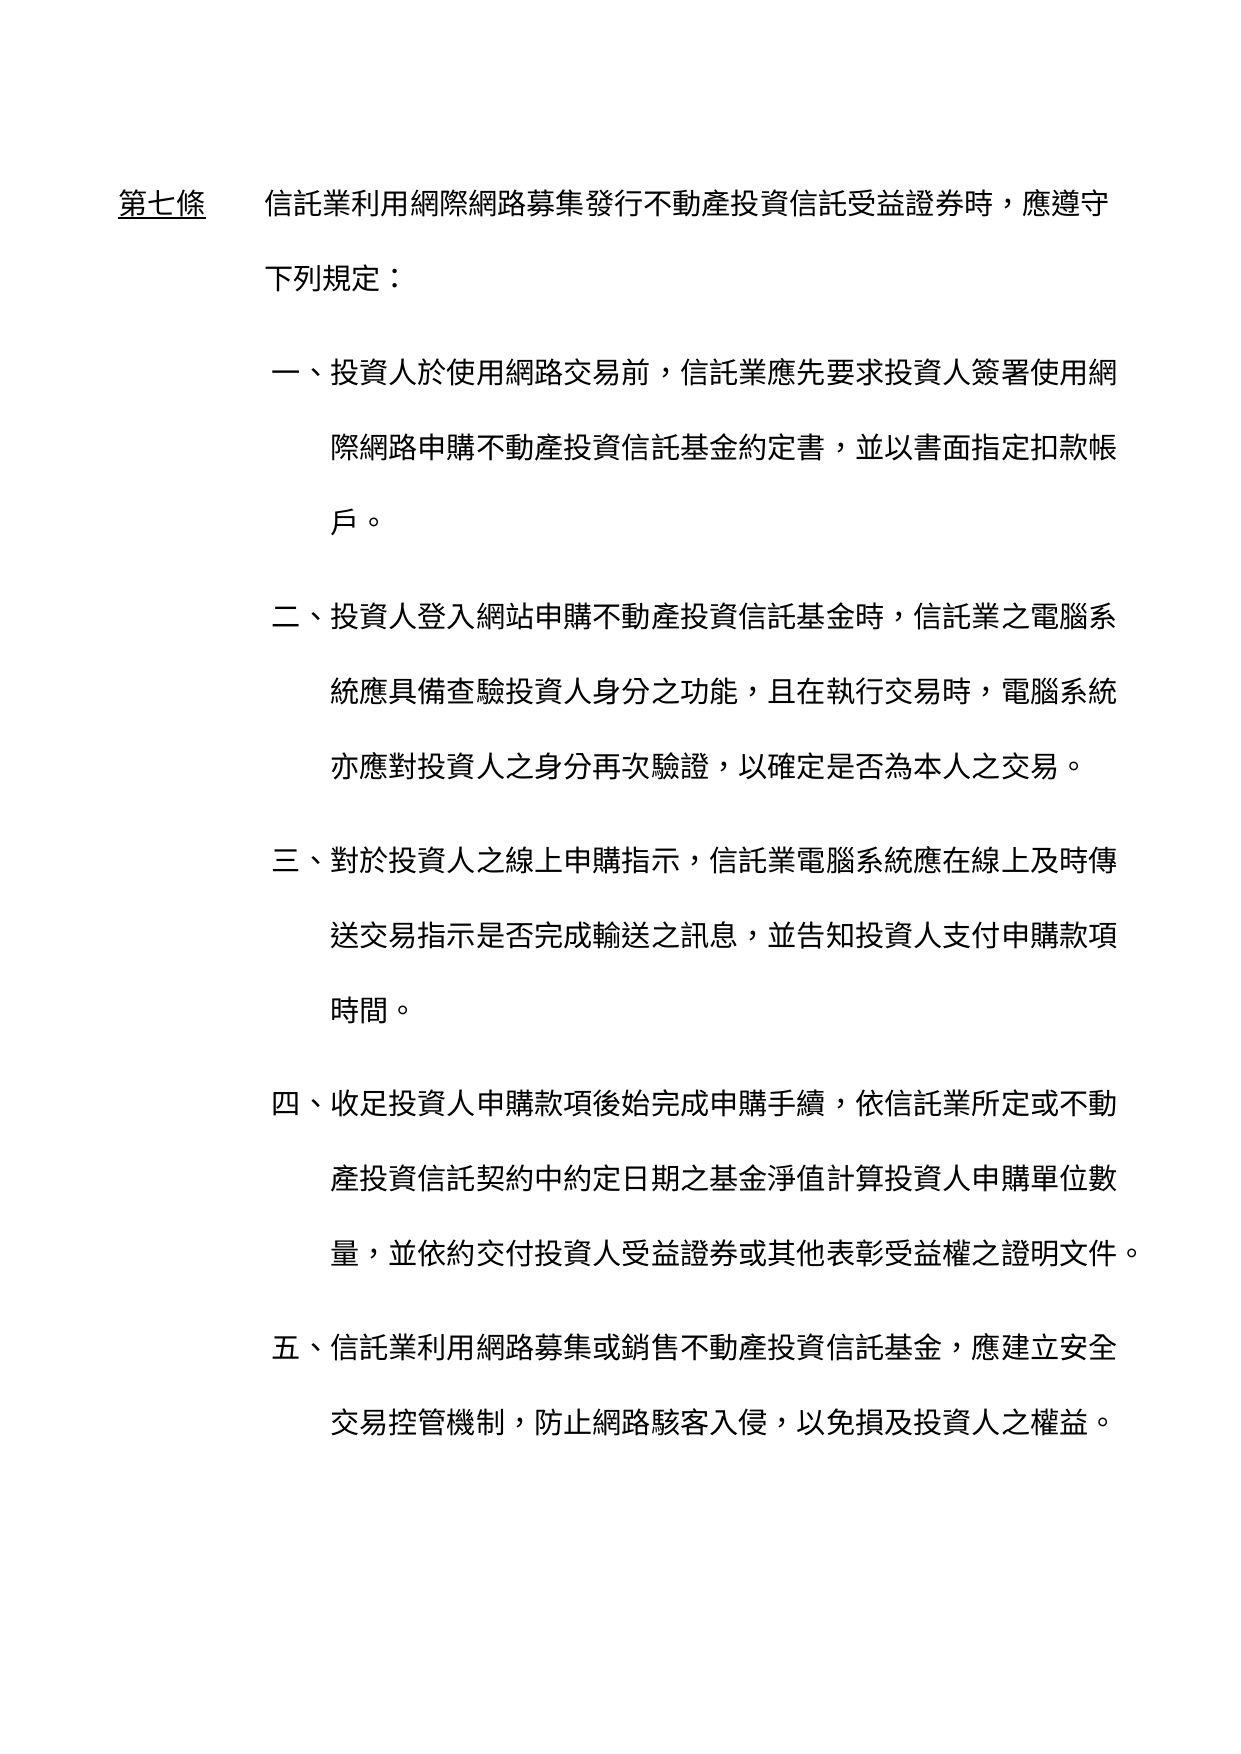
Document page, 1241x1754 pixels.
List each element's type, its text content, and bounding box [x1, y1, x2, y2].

text 二、投資人登入網站申購不動產投資信託基金時，信託業之電腦系統應具備查驗投資人身分之功能，且在執行交易時，電腦系統亦應對投資人之身分再次驗證，以確定是否為本人之交易。 [272, 577, 1122, 802]
text 一、投資人於使用網路交易前，信託業應先要求投資人簽署使用網際網路申購不動產投資信託基金約定書，並以書面指定扣款帳戶。 [272, 333, 1122, 558]
text 第七條 信託業利用網際網路募集發行不動產投資信託受益證券時，應遵守下列規定： [118, 164, 1122, 314]
text 三、對於投資人之線上申購指示，信託業電腦系統應在線上及時傳送交易指示是否完成輸送之訊息，並告知投資人支付申購款項時間。 [272, 821, 1122, 1046]
text 四、收足投資人申購款項後始完成申購手續，依信託業所定或不動產投資信託契約中約定日期之基金淨值計算投資人申購單位數量，並依約交付投資人受益證券或其他表彰受益權之證明文件。 [272, 1064, 1122, 1289]
text 五、信託業利用網路募集或銷售不動產投資信託基金，應建立安全交易控管機制，防止網路駭客入侵，以免損及投資人之權益。 [272, 1308, 1122, 1458]
